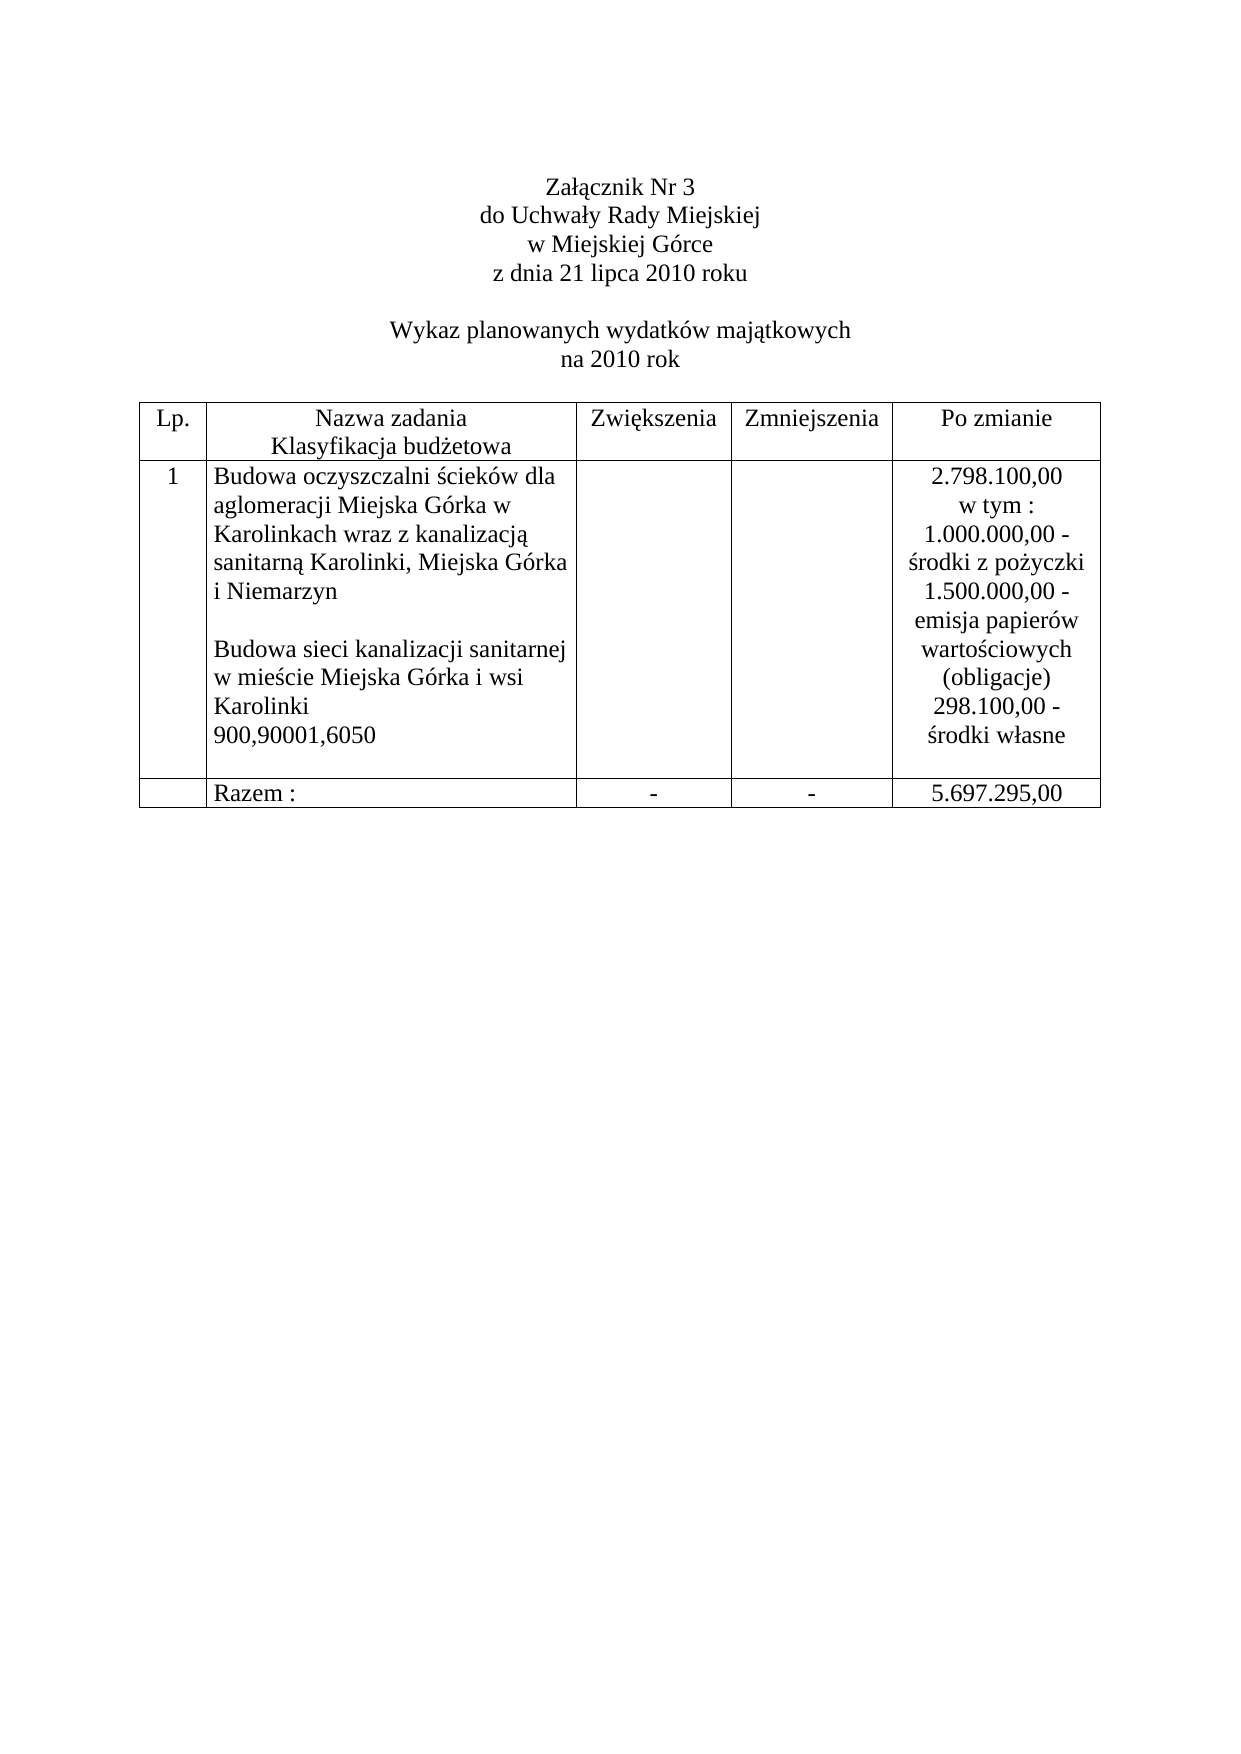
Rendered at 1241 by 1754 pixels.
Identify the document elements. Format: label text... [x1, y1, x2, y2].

table_header Lp. [140, 403, 206, 460]
table_cell [140, 779, 206, 807]
table_cell - [577, 779, 731, 807]
table_cell [732, 461, 892, 777]
table_cell 1 [140, 461, 206, 777]
text Wykaz planowanych wydatków majątkowych [148, 315, 1092, 344]
table_cell 5.697.295,00 [893, 779, 1100, 807]
subtitle Załącznik Nr 3 [148, 172, 1092, 200]
table_cell [577, 461, 731, 777]
table_header Zmniejszenia [732, 403, 892, 460]
table_header Zwiększenia [577, 403, 731, 460]
text do Uchwały Rady Miejskiej [148, 200, 1092, 229]
text w Miejskiej Górce [148, 229, 1092, 258]
text z dnia 21 lipca 2010 roku [148, 258, 1092, 287]
table_header Po zmianie [893, 403, 1100, 460]
table_cell - [732, 779, 892, 807]
table_cell Budowa oczyszczalni ścieków dla aglomeracji Miejska Górka w Karolinkach wraz z kanalizacją sanitarną Karolinki, Miejska Górka i Niemarzyn Budowa sieci kanalizacji sanitarnej w mieście Miejska Górka i wsi Karolinki 900,90001,6050 [207, 461, 576, 777]
text na 2010 rok [148, 344, 1092, 373]
table_cell 2.798.100,00 w tym : 1.000.000,00 - środki z pożyczki 1.500.000,00 - emisja papierów wartościowych (obligacje) 298.100,00 - środki własne [893, 461, 1100, 777]
table_cell Razem : [207, 779, 576, 807]
table_header Nazwa zadania Klasyfikacja budżetowa [207, 403, 576, 460]
